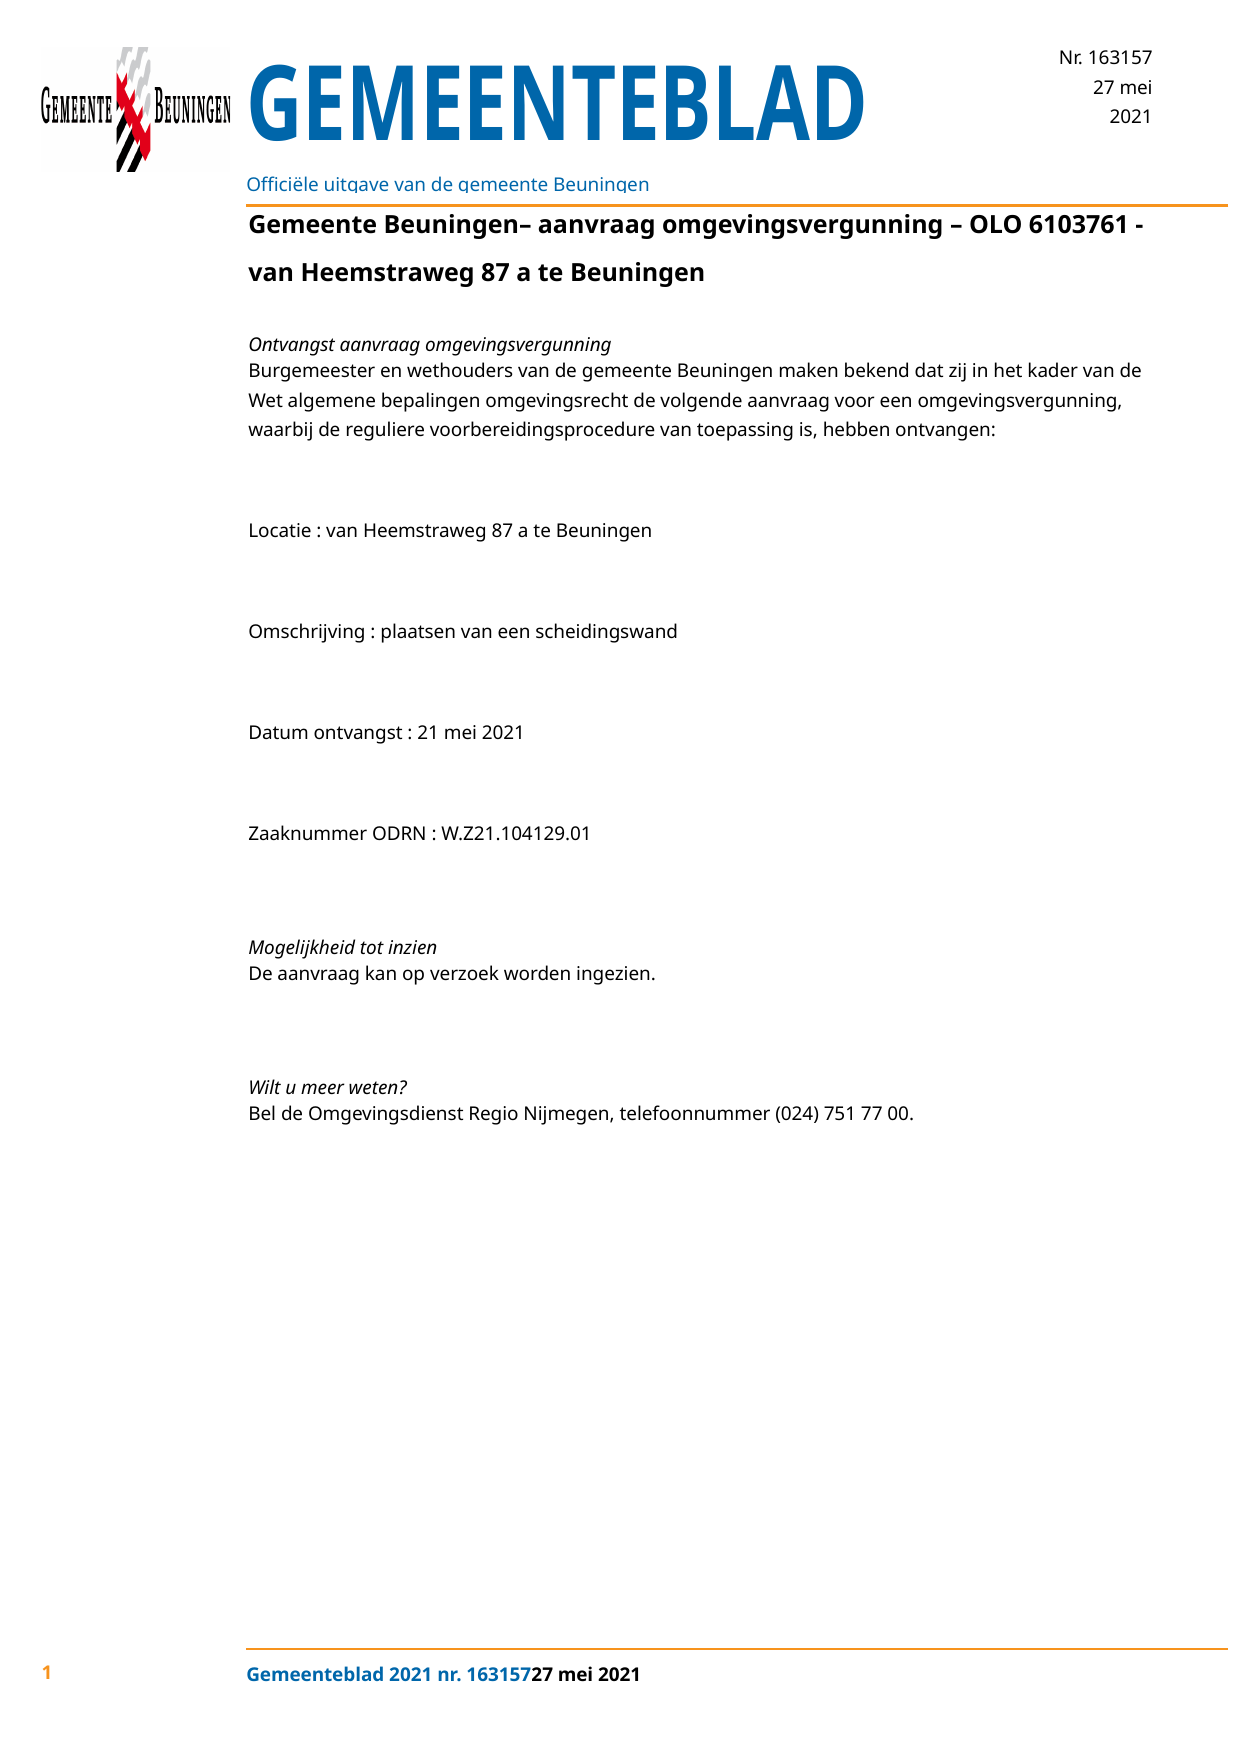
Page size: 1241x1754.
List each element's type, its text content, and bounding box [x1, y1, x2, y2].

text Bel de Omgevingsdienst Regio Nijmegen, telefoonnummer (024) 751 77 00. [248, 1100, 1152, 1126]
text Mogelijkheid tot inzien [248, 934, 1152, 960]
text Locatie : van Heemstraweg 87 a te Beuningen [248, 517, 1152, 543]
text Omschrijving : plaatsen van een scheidingswand [248, 618, 1152, 644]
text Zaaknummer ODRN : W.Z21.104129.01 [248, 820, 1152, 845]
text Datum ontvangst : 21 mei 2021 [248, 719, 1152, 744]
text De aanvraag kan op verzoek worden ingezien. [248, 960, 1152, 986]
text Gemeente Beuningen– aanvraag omgevingsvergunning – OLO 6103761 - van Heemstraweg 87 a te Beuningen [248, 207, 1152, 288]
text Ontvangst aanvraag omgevingsvergunning [248, 331, 1152, 357]
picture [41, 47, 231, 172]
text Burgemeester en wethouders van de gemeente Beuningen maken bekend dat zij in het kader van de Wet algemene bepalingen omgevingsrecht de volgende aanvraag voor een omgevingsvergunning, waarbij de reguliere voorbereidingsprocedure van toepassing is, hebben ontvangen: [248, 357, 1152, 442]
text Wilt u meer weten? [248, 1074, 1152, 1100]
